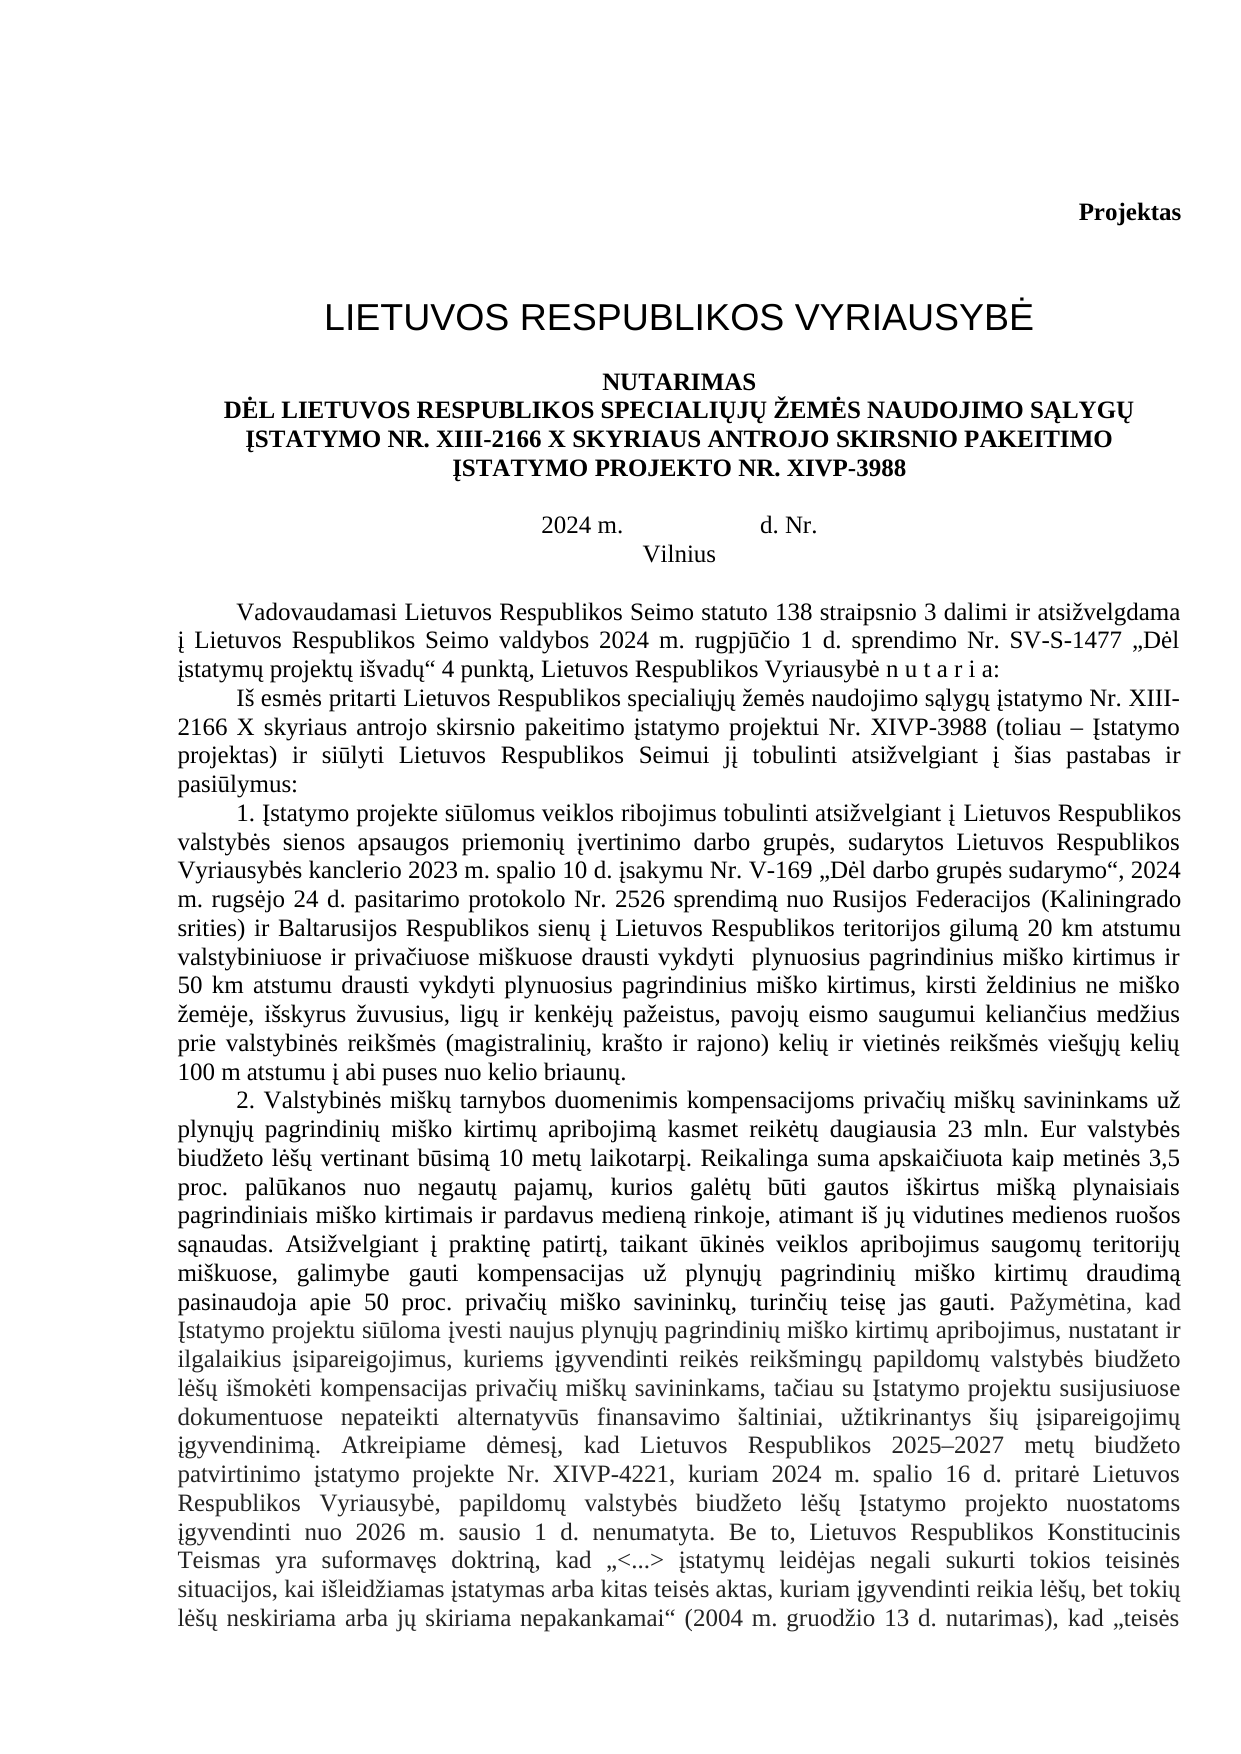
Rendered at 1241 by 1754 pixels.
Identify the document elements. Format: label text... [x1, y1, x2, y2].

text 2024 m. d. Nr. [177, 511, 1181, 539]
text Vadovaudamasi Lietuvos Respublikos Seimo statuto 138 straipsnio 3 dalimi ir atsižvelgdama į Lietuvos Respublikos Seimo valdybos 2024 m. rugpjūčio 1 d. sprendimo Nr. SV-S-1477 „Dėl įstatymų projektų išvadų“ 4 punktą, Lietuvos Respublikos Vyriausybė n u t a r i a: [177, 597, 1181, 683]
text nutarimas [177, 367, 1181, 396]
text Vilnius [177, 539, 1181, 568]
text 1. Įstatymo projekte siūlomus veiklos ribojimus tobulinti atsižvelgiant į Lietuvos Respublikos valstybės sienos apsaugos priemonių įvertinimo darbo grupės, sudarytos Lietuvos Respublikos Vyriausybės kanclerio 2023 m. spalio 10 d. įsakymu Nr. V-169 „Dėl darbo grupės sudarymo“, 2024 m. rugsėjo 24 d. pasitarimo protokolo Nr. 2526 sprendimą nuo Rusijos Federacijos (Kaliningrado srities) ir Baltarusijos Respublikos sienų į Lietuvos Respublikos teritorijos gilumą 20 km atstumu valstybiniuose ir privačiuose miškuose drausti vykdyti plynuosius pagrindinius miško kirtimus ir 50 km atstumu drausti vykdyti plynuosius pagrindinius miško kirtimus, kirsti želdinius ne miško žemėje, išskyrus žuvusius, ligų ir kenkėjų pažeistus, pavojų eismo saugumui keliančius medžius prie valstybinės reikšmės (magistralinių, krašto ir rajono) kelių ir vietinės reikšmės viešųjų kelių 100 m atstumu į abi puses nuo kelio briaunų. [177, 798, 1181, 1086]
text Lietuvos Respublikos Vyriausybė [177, 295, 1181, 338]
text 2. Valstybinės miškų tarnybos duomenimis kompensacijoms privačių miškų savininkams už plynųjų pagrindinių miško kirtimų apribojimą kasmet reikėtų daugiausia 23 mln. Eur valstybės biudžeto lėšų vertinant būsimą 10 metų laikotarpį. Reikalinga suma apskaičiuota kaip metinės 3,5 proc. palūkanos nuo negautų pajamų, kurios galėtų būti gautos iškirtus mišką plynaisiais pagrindiniais miško kirtimais ir pardavus medieną rinkoje, atimant iš jų vidutines medienos ruošos sąnaudas. Atsižvelgiant į praktinę patirtį, taikant ūkinės veiklos apribojimus saugomų teritorijų miškuose, galimybe gauti kompensacijas už plynųjų pagrindinių miško kirtimų draudimą pasinaudoja apie 50 proc. privačių miško savininkų, turinčių teisę jas gauti. Pažymėtina, kad Įstatymo projektu siūloma įvesti naujus plynųjų pagrindinių miško kirtimų apribojimus, nustatant ir ilgalaikius įsipareigojimus, kuriems įgyvendinti reikės reikšmingų papildomų valstybės biudžeto lėšų išmokėti kompensacijas privačių miškų savininkams, tačiau su Įstatymo projektu susijusiuose dokumentuose nepateikti alternatyvūs finansavimo šaltiniai, užtikrinantys šių įsipareigojimų įgyvendinimą. Atkreipiame dėmesį, kad Lietuvos Respublikos 2025–2027 metų biudžeto patvirtinimo įstatymo projekte Nr. XIVP-4221, kuriam 2024 m. spalio 16 d. pritarė Lietuvos Respublikos Vyriausybė, papildomų valstybės biudžeto lėšų Įstatymo projekto nuostatoms įgyvendinti nuo 2026 m. sausio 1 d. nenumatyta. Be to, Lietuvos Respublikos Konstitucinis Teismas yra suformavęs doktriną, kad „<...> įstatymų leidėjas negali sukurti tokios teisinės situacijos, kai išleidžiamas įstatymas arba kitas teisės aktas, kuriam įgyvendinti reikia lėšų, bet tokių lėšų neskiriama arba jų skiriama nepakankamai“ (2004 m. gruodžio 13 d. nutarimas), kad „teisės [177, 1086, 1181, 1632]
text Iš esmės pritarti Lietuvos Respublikos specialiųjų žemės naudojimo sąlygų įstatymo Nr. XIII-2166 X skyriaus antrojo skirsnio pakeitimo įstatymo projektui Nr. XIVP-3988 (toliau – Įstatymo projektas) ir siūlyti Lietuvos Respublikos Seimui jį tobulinti atsižvelgiant į šias pastabas ir pasiūlymus: [177, 683, 1181, 798]
text DĖL LIETUVOS RESPUBLIKOS SPECIALIŲJŲ ŽEMĖS NAUDOJIMO SĄLYGŲ ĮSTATYMO NR. XIII-2166 X SKYRIAUS ANTROJO SKIRSNIO PAKEITIMO ĮSTATYMO PROJEKTO Nr. XIVP-3988 [177, 396, 1181, 482]
text Projektas [177, 197, 1181, 225]
